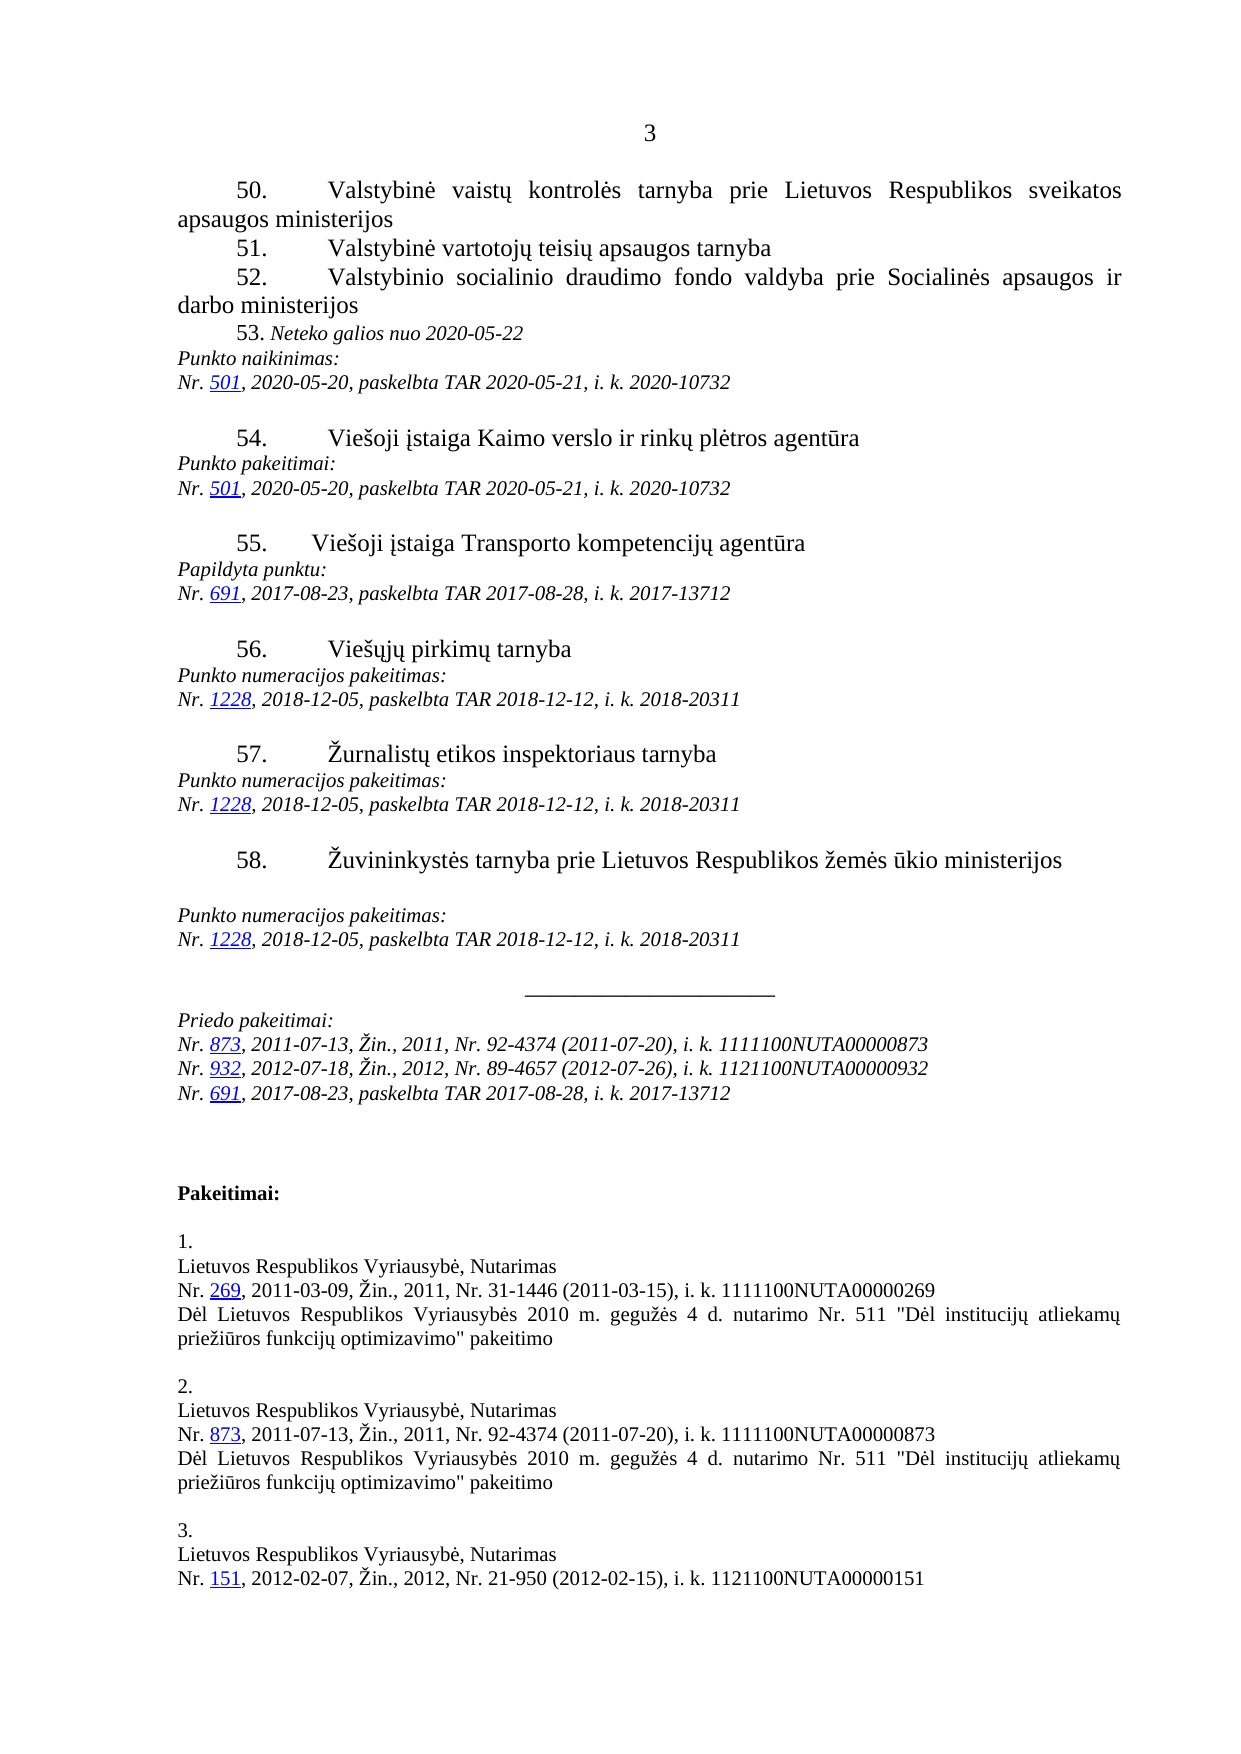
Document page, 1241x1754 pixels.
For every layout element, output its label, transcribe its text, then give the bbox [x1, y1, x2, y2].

text Nr. 932, 2012-07-18, Žin., 2012, Nr. 89-4657 (2012-07-26), i. k. 1121100NUTA00000932 [177, 1056, 1122, 1080]
text Nr. 151, 2012-02-07, Žin., 2012, Nr. 21-950 (2012-02-15), i. k. 1121100NUTA00000151 [177, 1566, 1122, 1590]
text Nr. 1228, 2018-12-05, paskelbta TAR 2018-12-12, i. k. 2018-20311 [177, 687, 1122, 711]
text 51. Valstybinė vartotojų teisių apsaugos tarnyba [177, 233, 1122, 262]
text Punkto pakeitimai: [177, 451, 1122, 475]
text 54. Viešoji įstaiga Kaimo verslo ir rinkų plėtros agentūra [177, 423, 1122, 451]
text Nr. 691, 2017-08-23, paskelbta TAR 2017-08-28, i. k. 2017-13712 [177, 581, 1122, 605]
text 52. Valstybinio socialinio draudimo fondo valdyba prie Socialinės apsaugos ir darbo ministerijos [177, 262, 1122, 319]
text Papildyta punktu: [177, 557, 1122, 581]
text 3. [177, 1518, 1122, 1542]
text Lietuvos Respublikos Vyriausybė, Nutarimas [177, 1398, 1122, 1422]
text Punkto numeracijos pakeitimas: [177, 903, 1122, 927]
text 53. Neteko galios nuo 2020-05-22 [177, 319, 1122, 346]
text Nr. 1228, 2018-12-05, paskelbta TAR 2018-12-12, i. k. 2018-20311 [177, 927, 1122, 951]
text Nr. 873, 2011-07-13, Žin., 2011, Nr. 92-4374 (2011-07-20), i. k. 1111100NUTA00000873 [177, 1032, 1122, 1056]
text 55. Viešoji įstaiga Transporto kompetencijų agentūra [236, 528, 1122, 557]
text –––––––––––––––––––– [177, 979, 1122, 1008]
text Dėl Lietuvos Respublikos Vyriausybės 2010 m. gegužės 4 d. nutarimo Nr. 511 "Dėl institucijų atliekamų priežiūros funkcijų optimizavimo" pakeitimo [177, 1446, 1122, 1494]
text 1. [177, 1229, 1122, 1253]
text Nr. 873, 2011-07-13, Žin., 2011, Nr. 92-4374 (2011-07-20), i. k. 1111100NUTA00000873 [177, 1422, 1122, 1446]
text Nr. 501, 2020-05-20, paskelbta TAR 2020-05-21, i. k. 2020-10732 [177, 370, 1122, 394]
text Nr. 691, 2017-08-23, paskelbta TAR 2017-08-28, i. k. 2017-13712 [177, 1080, 1122, 1104]
text 58. Žuvininkystės tarnyba prie Lietuvos Respublikos žemės ūkio ministerijos [177, 845, 1122, 874]
text Pakeitimai: [177, 1181, 1122, 1205]
text Punkto numeracijos pakeitimas: [177, 663, 1122, 687]
text Nr. 1228, 2018-12-05, paskelbta TAR 2018-12-12, i. k. 2018-20311 [177, 792, 1122, 816]
text Priedo pakeitimai: [177, 1008, 1122, 1032]
text 50. Valstybinė vaistų kontrolės tarnyba prie Lietuvos Respublikos sveikatos apsaugos ministerijos [177, 176, 1122, 233]
text Lietuvos Respublikos Vyriausybė, Nutarimas [177, 1542, 1122, 1566]
text Punkto numeracijos pakeitimas: [177, 768, 1122, 792]
text Lietuvos Respublikos Vyriausybė, Nutarimas [177, 1253, 1122, 1278]
text Punkto naikinimas: [177, 346, 1122, 370]
text 2. [177, 1374, 1122, 1398]
text 56. Viešųjų pirkimų tarnyba [177, 634, 1122, 663]
text Dėl Lietuvos Respublikos Vyriausybės 2010 m. gegužės 4 d. nutarimo Nr. 511 "Dėl institucijų atliekamų priežiūros funkcijų optimizavimo" pakeitimo [177, 1302, 1122, 1350]
text Nr. 501, 2020-05-20, paskelbta TAR 2020-05-21, i. k. 2020-10732 [177, 475, 1122, 499]
text Nr. 269, 2011-03-09, Žin., 2011, Nr. 31-1446 (2011-03-15), i. k. 1111100NUTA00000269 [177, 1278, 1122, 1302]
text 57. Žurnalistų etikos inspektoriaus tarnyba [177, 739, 1122, 768]
